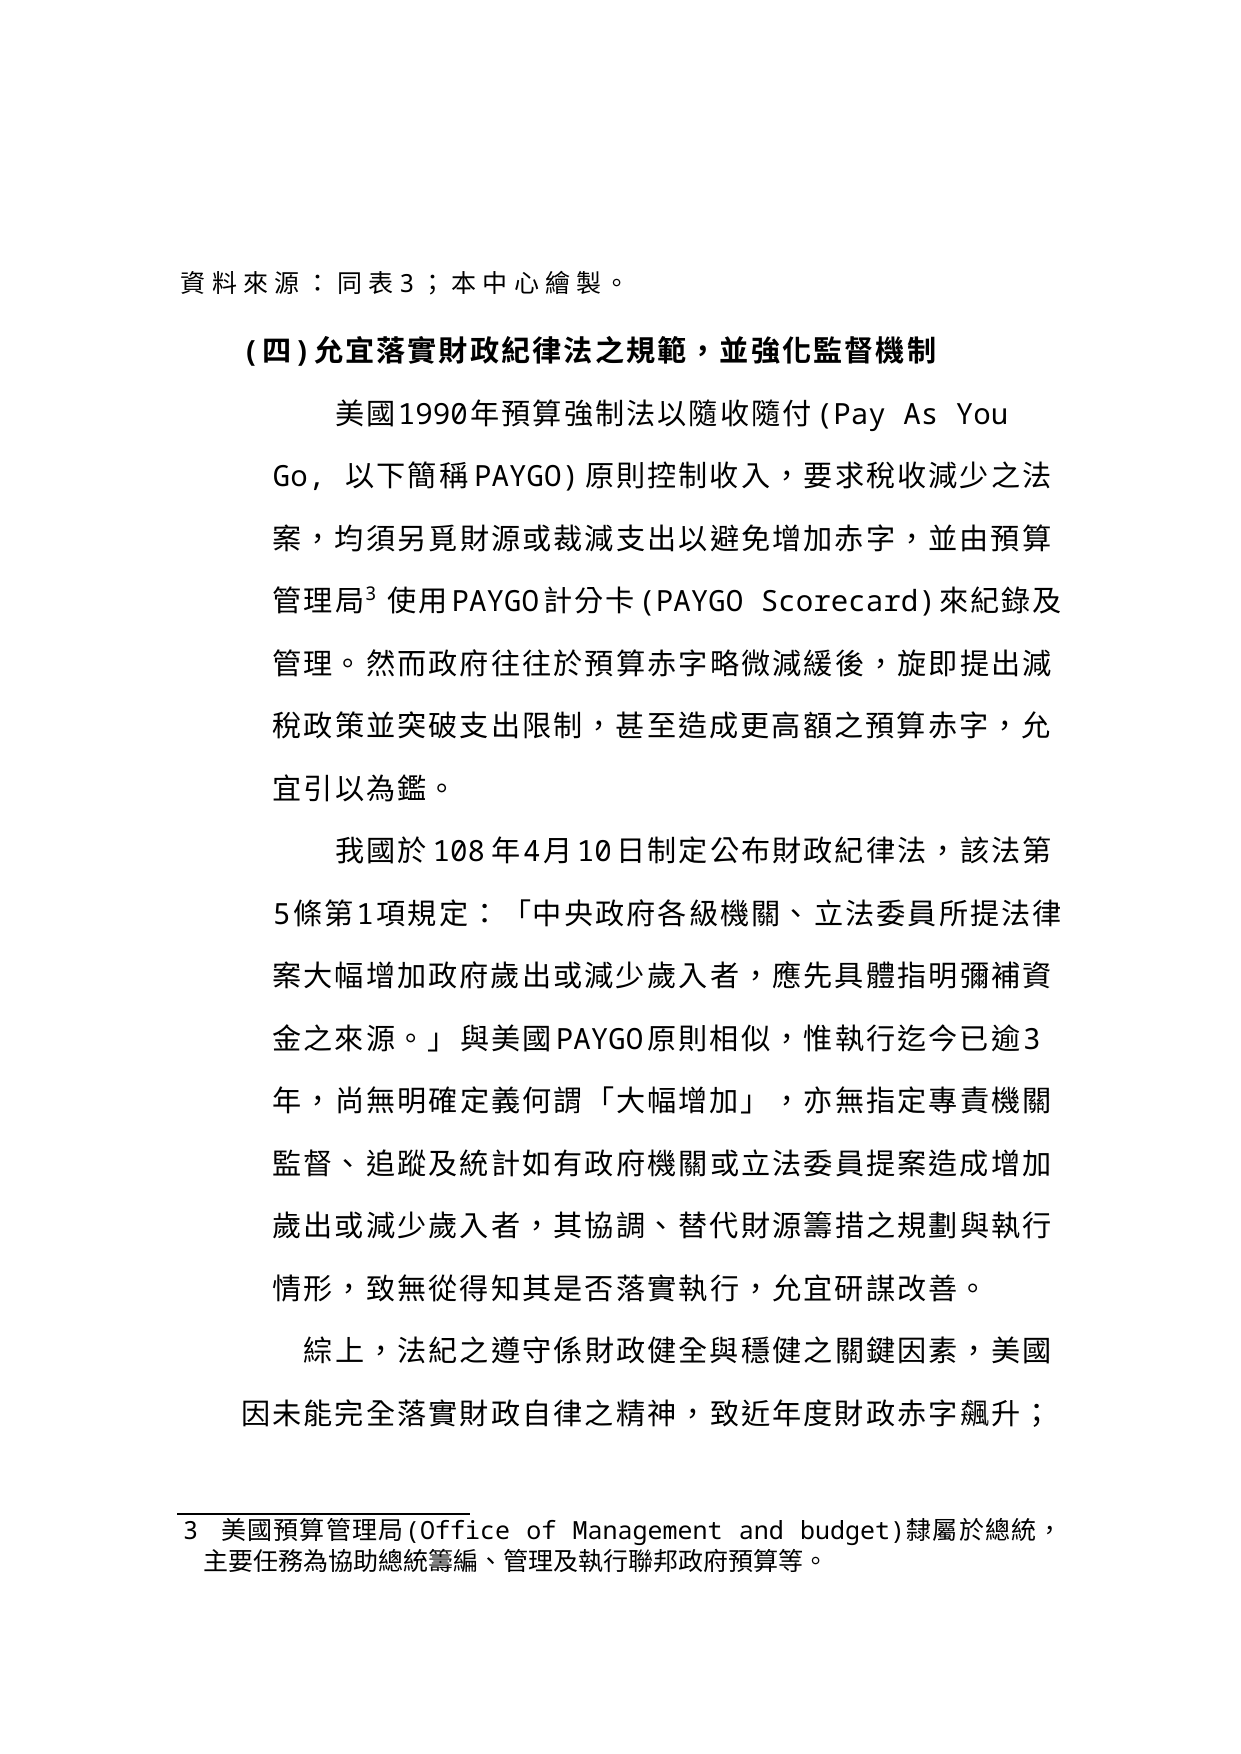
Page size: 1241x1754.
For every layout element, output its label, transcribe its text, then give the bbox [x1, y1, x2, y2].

text 我國於108年4月10日制定公布財政紀律法，該法第5條第1項規定：「中央政府各級機關、立法委員所提法律案大幅增加政府歲出或減少歲入者，應先具體指明彌補資金之來源。」與美國PAYGO原則相似，惟執行迄今已逾3年，尚無明確定義何謂「大幅增加」，亦無指定專責機關監督、追蹤及統計如有政府機關或立法委員提案造成增加歲出或減少歲入者，其協調、替代財源籌措之規劃與執行情形，致無從得知其是否落實執行，允宜研謀改善。 [266, 807, 1063, 1307]
text 資料來源：同表3；本中心繪製。 [177, 240, 1063, 302]
text 綜上，法紀之遵守係財政健全與穩健之關鍵因素，美國因未能完全落實財政自律之精神，致近年度財政赤字飆升； [236, 1307, 1063, 1432]
text 美國預算管理局(Office of Management and budget)隸屬於總統，主要任務為協助總統籌編、管理及執行聯邦政府預算等。 [183, 1514, 1063, 1577]
text 美國1990年預算強制法以隨收隨付(Pay As You Go, 以下簡稱PAYGO)原則控制收入，要求稅收減少之法案，均須另覓財源或裁減支出以避免增加赤字，並由預算管理局使用PAYGO計分卡(PAYGO Scorecard)來紀錄及管理。然而政府往往於預算赤字略微減緩後，旋即提出減稅政策並突破支出限制，甚至造成更高額之預算赤字，允宜引以為鑑。 [266, 370, 1063, 807]
text (四)允宜落實財政紀律法之規範，並強化監督機制 [236, 307, 1063, 370]
